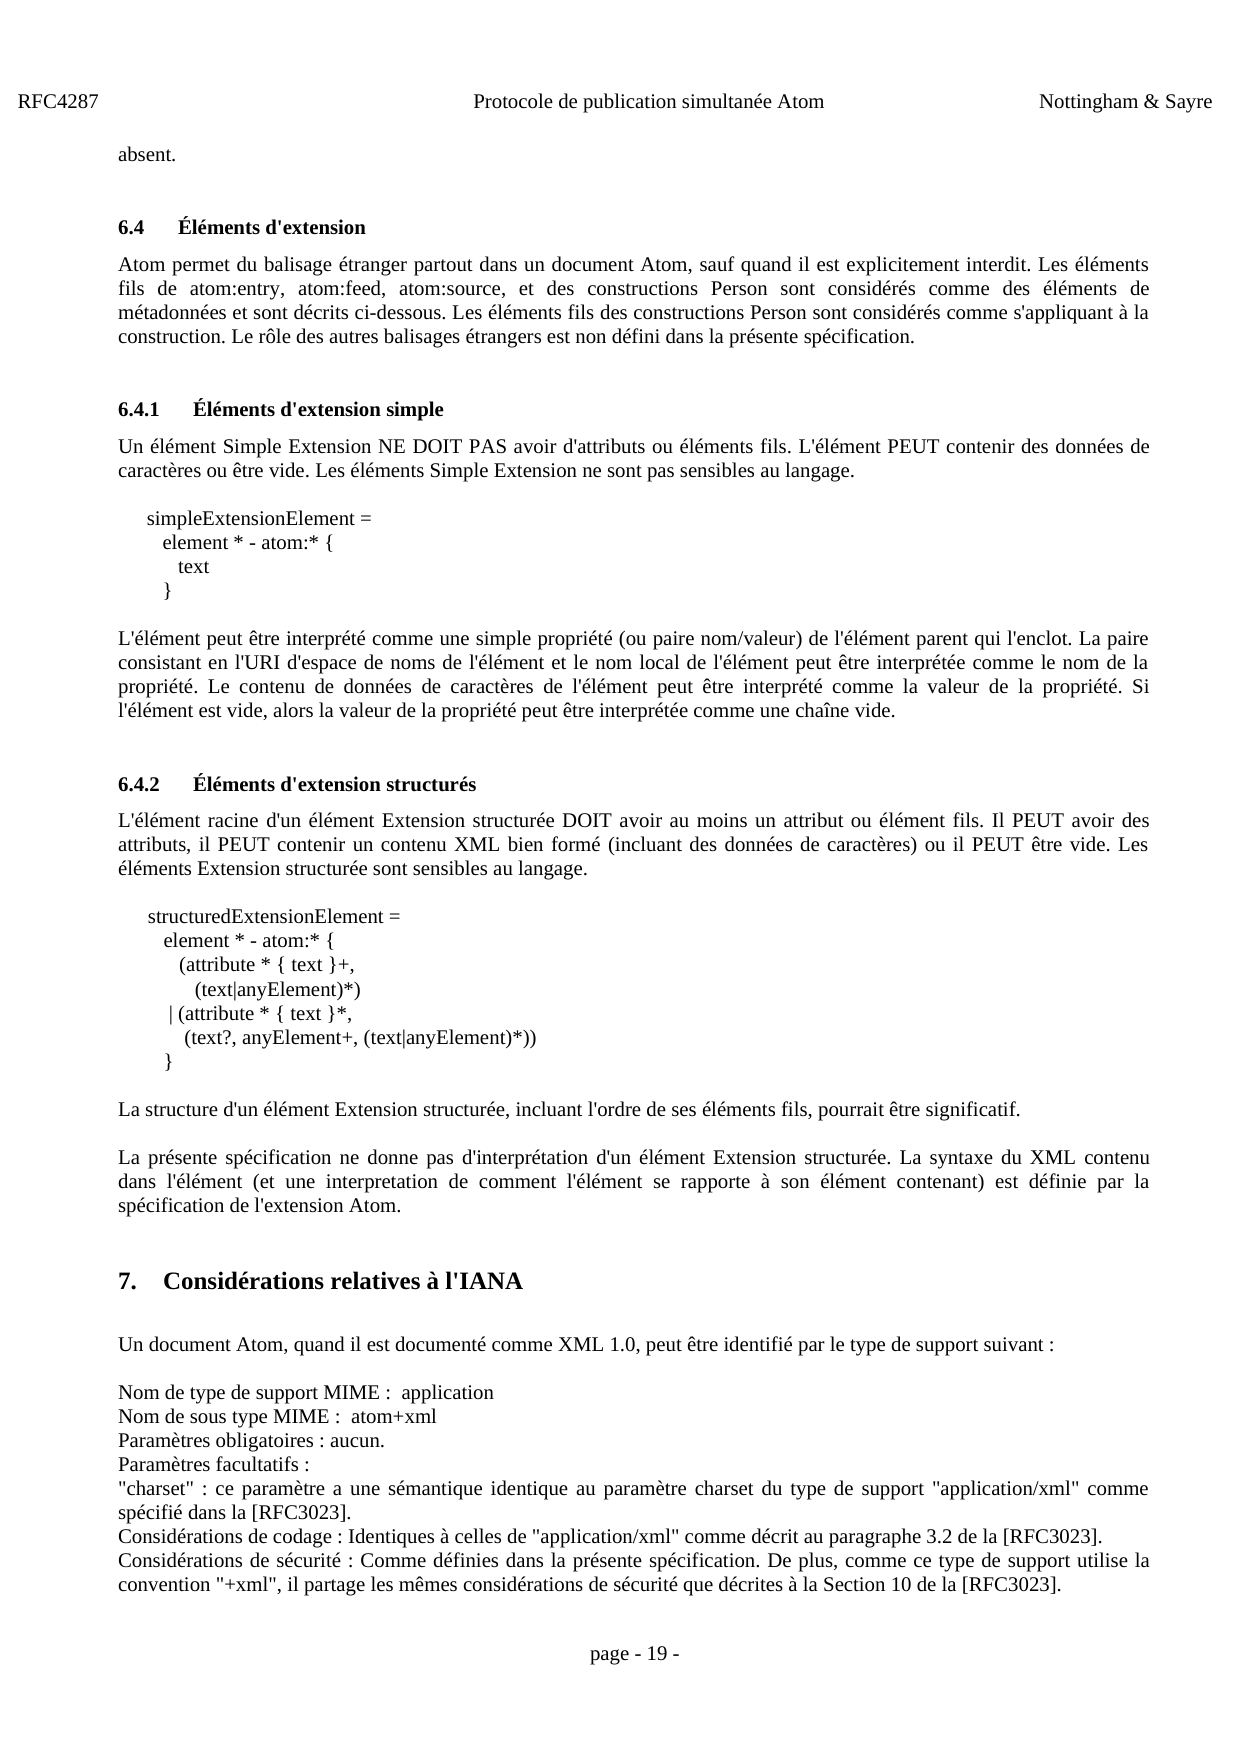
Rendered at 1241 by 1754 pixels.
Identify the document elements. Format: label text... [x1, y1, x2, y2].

text simpleExtensionElement = [147, 506, 1151, 530]
text Nom de sous type MIME : atom+xml [118, 1404, 1151, 1428]
text absent. [118, 142, 1151, 166]
text Un élément Simple Extension NE DOIT PAS avoir d'attributs ou éléments fils. L'élément PEUT contenir des données de caractères ou être vide. Les éléments Simple Extension ne sont pas sensibles au langage. [118, 434, 1151, 482]
text L'élément peut être interprété comme une simple propriété (ou paire nom/valeur) de l'élément parent qui l'enclot. La paire consistant en l'URI d'espace de noms de l'élément et le nom local de l'élément peut être interprétée comme le nom de la propriété. Le contenu de données de caractères de l'élément peut être interprété comme la valeur de la propriété. Si l'élément est vide, alors la valeur de la propriété peut être interprétée comme une chaîne vide. [118, 626, 1151, 722]
text Paramètres obligatoires : aucun. [118, 1428, 1151, 1452]
text Paramètres facultatifs : [118, 1452, 1151, 1476]
text (text?, anyElement+, (text|anyElement)*)) [148, 1024, 1151, 1049]
text Considérations de sécurité : Comme définies dans la présente spécification. De plus, comme ce type de support utilise la convention "+xml", il partage les mêmes considérations de sécurité que décrites à la Section 10 de la [RFC3023]. [118, 1548, 1151, 1596]
subtitle 6.4.2 Éléments d'extension structurés [118, 771, 1151, 796]
text "charset" : ce paramètre a une sémantique identique au paramètre charset du type de support "application/xml" comme spécifié dans la [RFC3023]. [118, 1476, 1151, 1524]
text Un document Atom, quand il est documenté comme XML 1.0, peut être identifié par le type de support suivant : [118, 1331, 1151, 1356]
text (attribute * { text }+, [148, 952, 1151, 976]
text Considérations de codage : Identiques à celles de "application/xml" comme décrit au paragraphe 3.2 de la [RFC3023]. [118, 1524, 1151, 1548]
subtitle 7. Considérations relatives à l'IANA [118, 1266, 1151, 1295]
text La présente spécification ne donne pas d'interprétation d'un élément Extension structurée. La syntaxe du XML contenu dans l'élément (et une interpretation de comment l'élément se rapporte à son élément contenant) est définie par la spécification de l'extension Atom. [118, 1145, 1151, 1217]
text (text|anyElement)*) [148, 976, 1151, 1001]
text Nom de type de support MIME : application [118, 1379, 1151, 1404]
subtitle 6.4 Éléments d'extension [118, 215, 1151, 239]
text | (attribute * { text }*, [148, 1001, 1151, 1024]
text text [147, 554, 1151, 578]
text L'élément racine d'un élément Extension structurée DOIT avoir au moins un attribut ou élément fils. Il PEUT avoir des attributs, il PEUT contenir un contenu XML bien formé (incluant des données de caractères) ou il PEUT être vide. Les éléments Extension structurée sont sensibles au langage. [118, 808, 1151, 880]
text structuredExtensionElement = [148, 904, 1151, 928]
text element * - atom:* { [148, 928, 1151, 952]
text Atom permet du balisage étranger partout dans un document Atom, sauf quand il est explicitement interdit. Les éléments fils de atom:entry, atom:feed, atom:source, et des constructions Person sont considérés comme des éléments de métadonnées et sont décrits ci-dessous. Les éléments fils des constructions Person sont considérés comme s'appliquant à la construction. Le rôle des autres balisages étrangers est non défini dans la présente spécification. [118, 252, 1151, 348]
subtitle 6.4.1 Éléments d'extension simple [118, 397, 1151, 421]
text } [147, 578, 1151, 602]
text element * - atom:* { [147, 530, 1151, 554]
text La structure d'un élément Extension structurée, incluant l'ordre de ses éléments fils, pourrait être significatif. [118, 1097, 1151, 1121]
text } [148, 1049, 1151, 1073]
